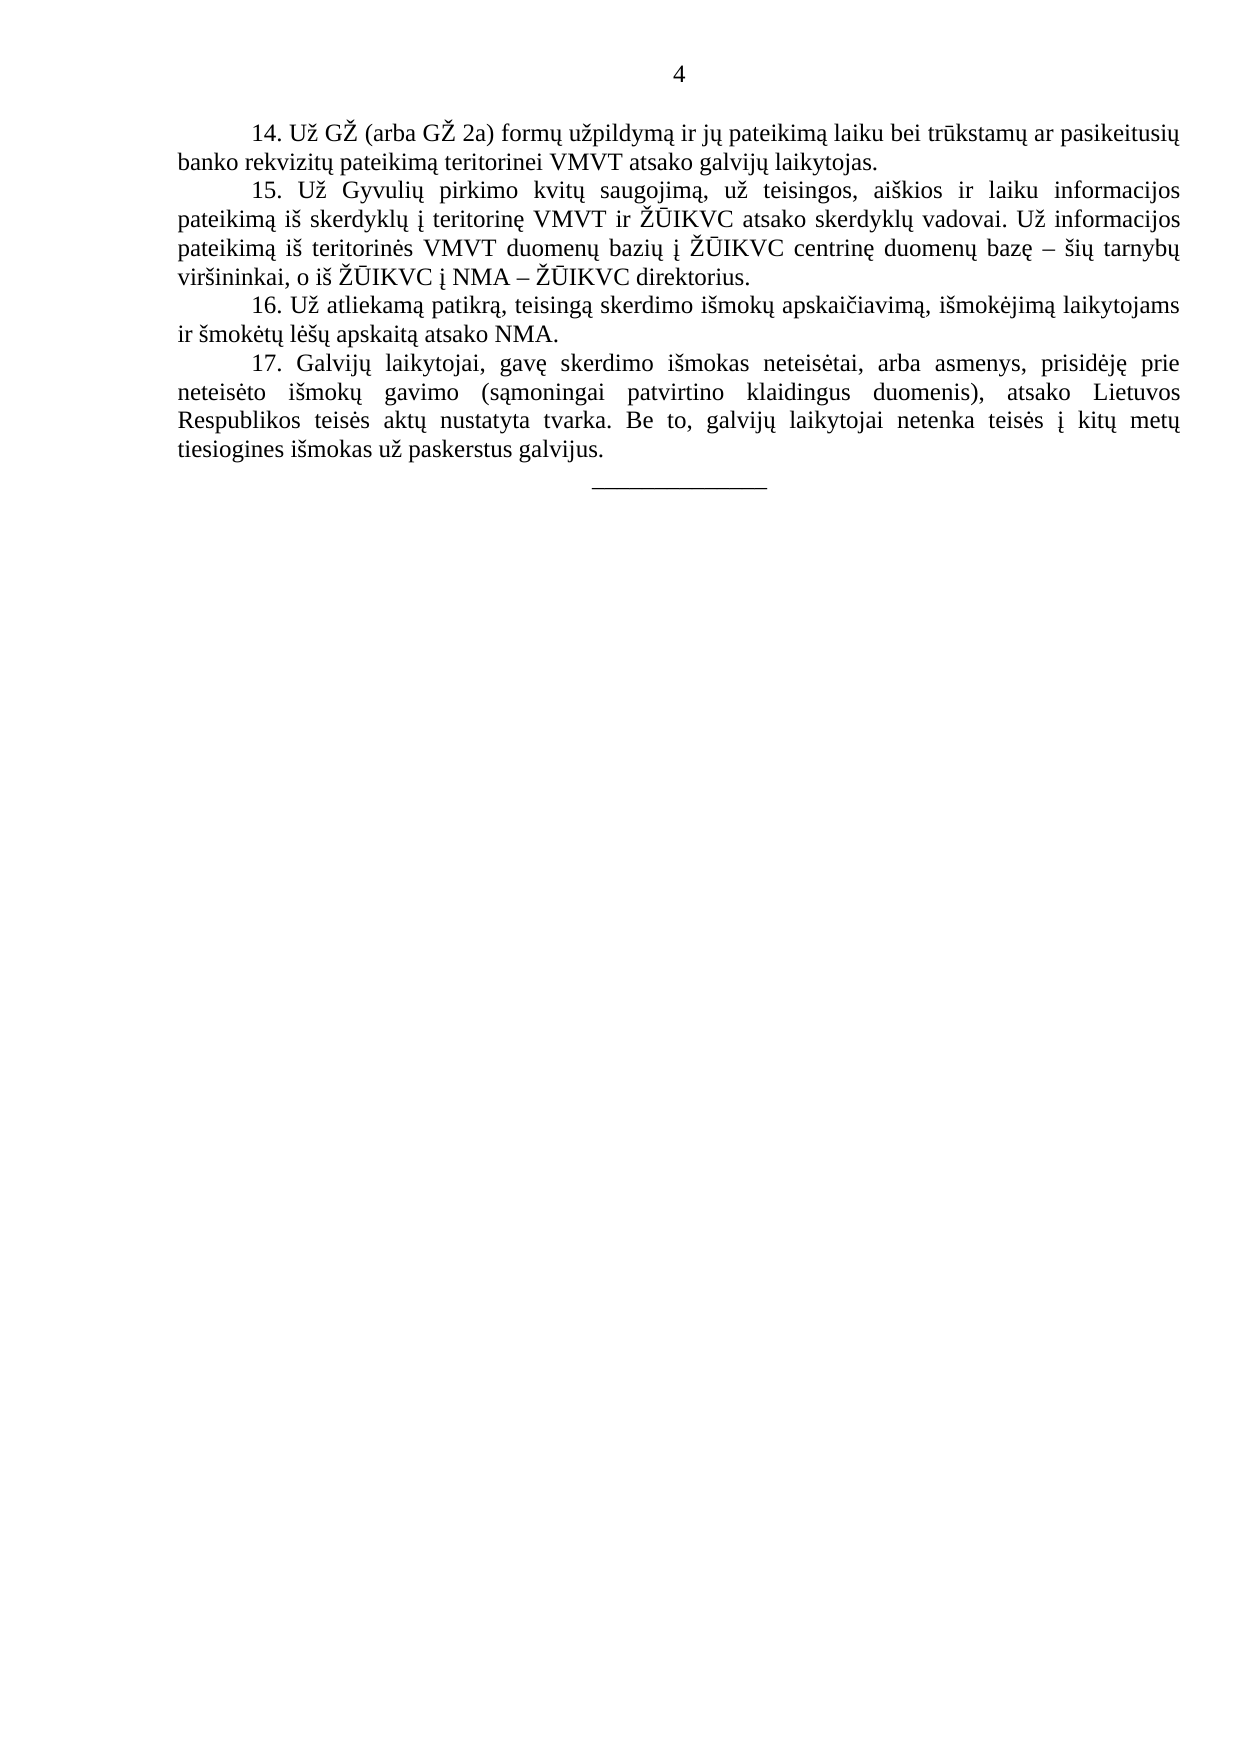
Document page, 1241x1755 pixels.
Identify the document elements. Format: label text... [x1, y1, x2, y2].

text 15. Už Gyvulių pirkimo kvitų saugojimą, už teisingos, aiškios ir laiku informacijos pateikimą iš skerdyklų į teritorinę VMVT ir ŽŪIKVC atsako skerdyklų vadovai. Už informacijos pateikimą iš teritorinės VMVT duomenų bazių į ŽŪIKVC centrinę duomenų bazę – šių tarnybų viršininkai, o iš ŽŪIKVC į NMA – ŽŪIKVC direktorius. [177, 176, 1181, 291]
text ______________ [177, 463, 1181, 492]
text 16. Už atliekamą patikrą, teisingą skerdimo išmokų apskaičiavimą, išmokėjimą laikytojams ir šmokėtų lėšų apskaitą atsako NMA. [177, 291, 1181, 348]
text 17. Galvijų laikytojai, gavę skerdimo išmokas neteisėtai, arba asmenys, prisidėję prie neteisėto išmokų gavimo (sąmoningai patvirtino klaidingus duomenis), atsako Lietuvos Respublikos teisės aktų nustatyta tvarka. Be to, galvijų laikytojai netenka teisės į kitų metų tiesiogines išmokas už paskerstus galvijus. [177, 348, 1181, 463]
text 14. Už GŽ (arba GŽ 2a) formų užpildymą ir jų pateikimą laiku bei trūkstamų ar pasikeitusių banko rekvizitų pateikimą teritorinei VMVT atsako galvijų laikytojas. [177, 118, 1181, 176]
